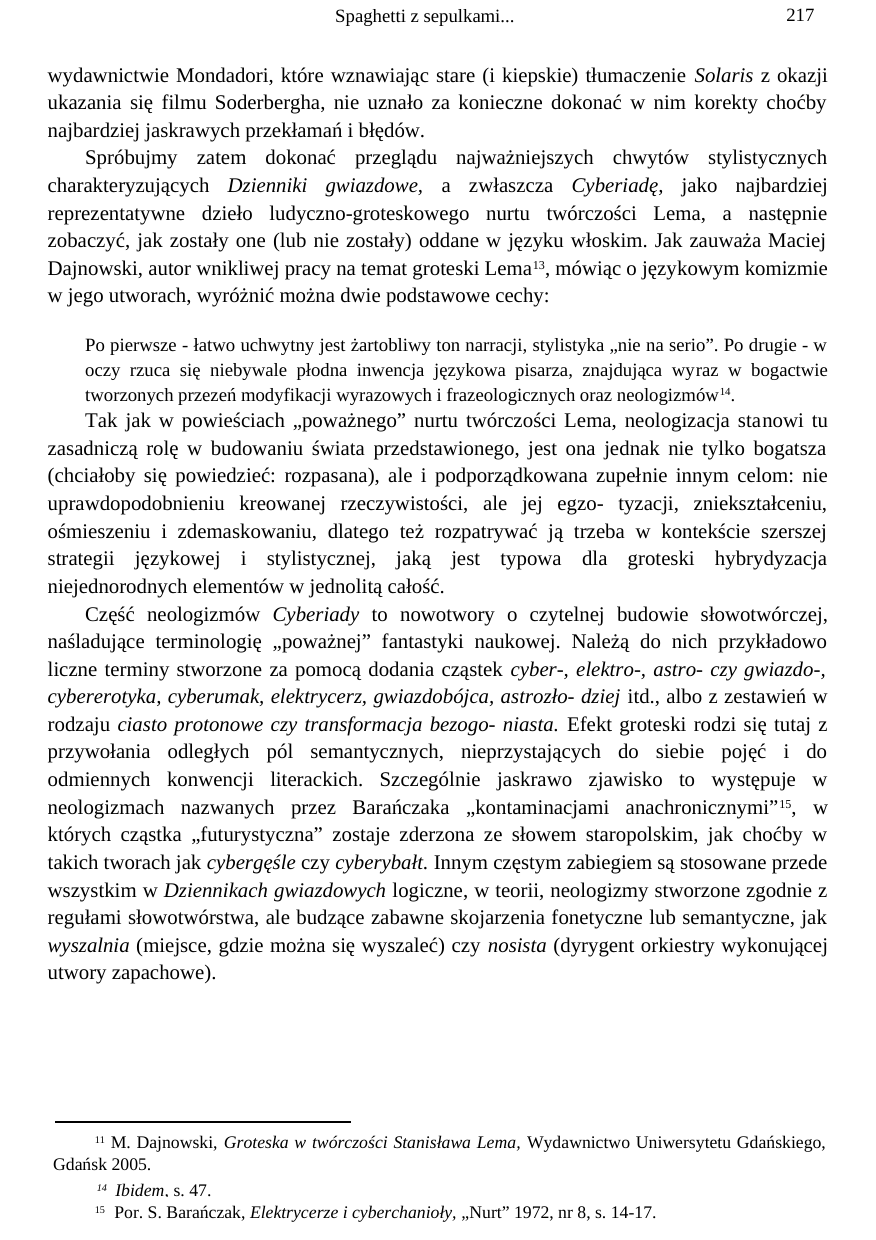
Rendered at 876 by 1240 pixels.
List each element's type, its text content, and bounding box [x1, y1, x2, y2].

text Po pierwsze - łatwo uchwytny jest żartobliwy ton narracji, stylistyka „nie na serio”. Po drugie - w oczy rzuca się niebywale płodna inwencja językowa pisarza, znajdująca wy­raz w bogactwie tworzonych przezeń modyfikacji wyrazowych i frazeologicznych oraz neologizmów14. [85, 334, 828, 405]
text Część neologizmów Cyberiady to nowotwory o czytelnej budowie słowotwór­czej, naśladujące terminologię „poważnej” fantastyki naukowej. Należą do nich przykładowo liczne terminy stworzone za pomocą dodania cząstek cyber-, elektro-, astro- czy gwiazdo-, cybererotyka, cyberumak, elektrycerz, gwiazdobójca, astrozło- dziej itd., albo z zestawień w rodzaju ciasto protonowe czy transformacja bezogo- niasta. Efekt groteski rodzi się tutaj z przywołania odległych pól semantycznych, nieprzystających do siebie pojęć i do odmiennych konwencji literackich. Szczegól­nie jaskrawo zjawisko to występuje w neologizmach nazwanych przez Barańczaka „kontaminacjami anachronicznymi”15, w których cząstka „futurystyczna” zostaje zderzona ze słowem staropolskim, jak choćby w takich tworach jak cybergęśle czy cyberybałt. Innym częstym zabiegiem są stosowane przede wszystkim w Dzienni­kach gwiazdowych logiczne, w teorii, neologizmy stworzone zgodnie z regułami słowotwórstwa, ale budzące zabawne skojarzenia fonetyczne lub semantyczne, jak wyszalnia (miejsce, gdzie można się wyszaleć) czy nosista (dyrygent orkiestry wy­konującej utwory zapachowe). [47, 601, 828, 984]
text Tak jak w powieściach „poważnego” nurtu twórczości Lema, neologizacja sta­nowi tu zasadniczą rolę w budowaniu świata przedstawionego, jest ona jednak nie tylko bogatsza (chciałoby się powiedzieć: rozpasana), ale i podporządkowana zupeł­nie innym celom: nie uprawdopodobnieniu kreowanej rzeczywistości, ale jej egzo- tyzacji, zniekształceniu, ośmieszeniu i zdemaskowaniu, dlatego też rozpatrywać ją trzeba w kontekście szerszej strategii językowej i stylistycznej, jaką jest typowa dla groteski hybrydyzacja niejednorodnych elementów w jednolitą całość. [47, 408, 828, 598]
text 15 Por. S. Barańczak, Elektrycerze i cyberchanioły, „Nurt” 1972, nr 8, s. 14-17. [53, 1202, 826, 1222]
text 11 M. Dajnowski, Groteska w twórczości Stanisława Lema, Wydawnictwo Uniwersytetu Gdańskiego, Gdańsk 2005. [53, 1132, 826, 1174]
text wydawnictwie Mondadori, które wznawiając stare (i kiepskie) tłumaczenie Solaris z okazji ukazania się filmu Soderbergha, nie uznało za konieczne dokonać w nim korekty choćby najbardziej jaskrawych przekłamań i błędów. [47, 62, 828, 142]
text 14 Ibidem, s. 47. [53, 1180, 826, 1196]
text Spróbujmy zatem dokonać przeglądu najważniejszych chwytów stylistycznych charakteryzujących Dzienniki gwiazdowe, a zwłaszcza Cyberiadę, jako najbardziej reprezentatywne dzieło ludyczno-groteskowego nurtu twórczości Lema, a następnie zobaczyć, jak zostały one (lub nie zostały) oddane w języku włoskim. Jak zauważa Maciej Dajnowski, autor wnikliwej pracy na temat groteski Lema13, mówiąc o języ­kowym komizmie w jego utworach, wyróżnić można dwie podstawowe cechy: [47, 145, 828, 307]
text 217 [786, 3, 821, 25]
text Spaghetti z sepulkami... [335, 4, 533, 26]
